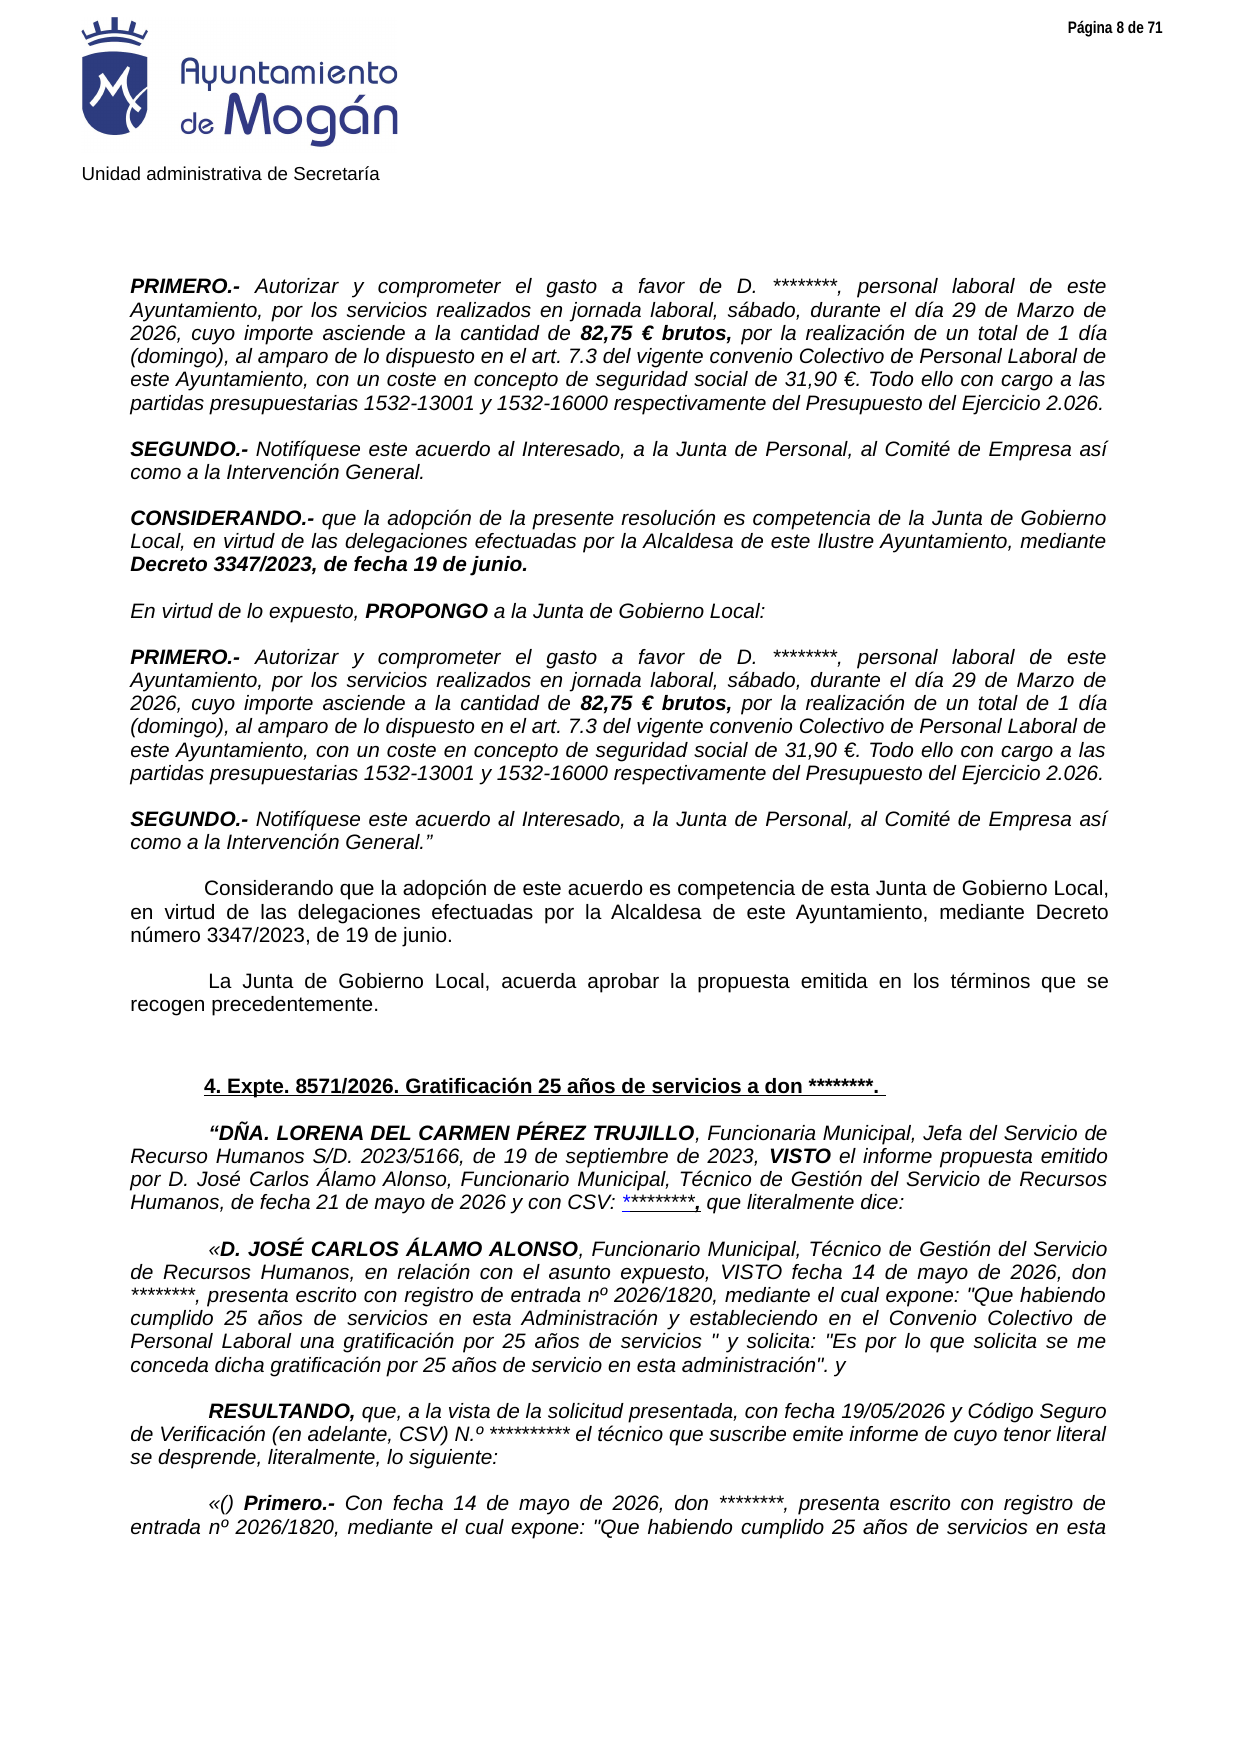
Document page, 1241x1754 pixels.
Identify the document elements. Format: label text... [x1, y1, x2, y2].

text PRIMERO.- Autorizar y comprometer el gasto a favor de D. ********, personal laboral de este Ayuntamiento, por los servicios realizados en jornada laboral, sábado, durante el día 29 de Marzo de 2026, cuyo importe asciende a la cantidad de 82,75 € brutos, por la realización de un total de 1 día (domingo), al amparo de lo dispuesto en el art. 7.3 del vigente convenio Colectivo de Personal Laboral de este Ayuntamiento, con un coste en concepto de seguridad social de 31,90 €. Todo ello con cargo a las partidas presupuestarias 1532-13001 y 1532-16000 respectivamente del Presupuesto del Ejercicio 2.026. [130, 275, 1110, 414]
text SEGUNDO.- Notifíquese este acuerdo al Interesado, a la Junta de Personal, al Comité de Empresa así como a la Intervención General. [130, 437, 1110, 484]
text «() Primero.- Con fecha 14 de mayo de 2026, don ********, presenta escrito con registro de entrada nº 2026/1820, mediante el cual expone: "Que habiendo cumplido 25 años de servicios en esta [130, 1492, 1110, 1538]
text CONSIDERANDO.- que la adopción de la presente resolución es competencia de la Junta de Gobierno Local, en virtud de las delegaciones efectuadas por la Alcaldesa de este Ilustre Ayuntamiento, mediante Decreto 3347/2023, de fecha 19 de junio. [130, 507, 1110, 576]
text “DÑA. LORENA DEL CARMEN PÉREZ TRUJILLO, Funcionaria Municipal, Jefa del Servicio de Recurso Humanos S/D. 2023/5166, de 19 de septiembre de 2023, VISTO el informe propuesta emitido por D. José Carlos Álamo Alonso, Funcionario Municipal, Técnico de Gestión del Servicio de Recursos Humanos, de fecha 21 de mayo de 2026 y con CSV: *********, que literalmente dice: [130, 1121, 1110, 1214]
text RESULTANDO, que, a la vista de la solicitud presentada, con fecha 19/05/2026 y Código Seguro de Verificación (en adelante, CSV) N.º ********** el técnico que suscribe emite informe de cuyo tenor literal se desprende, literalmente, lo siguiente: [130, 1399, 1110, 1469]
text «D. JOSÉ CARLOS ÁLAMO ALONSO, Funcionario Municipal, Técnico de Gestión del Servicio de Recursos Humanos, en relación con el asunto expuesto, VISTO fecha 14 de mayo de 2026, don ********, presenta escrito con registro de entrada nº 2026/1820, mediante el cual expone: "Que habiendo cumplido 25 años de servicios en esta Administración y estableciendo en el Convenio Colectivo de Personal Laboral una gratificación por 25 años de servicios " y solicita: "Es por lo que solicita se me conceda dicha gratificación por 25 años de servicio en esta administración". y [130, 1237, 1110, 1376]
picture [81, 17, 398, 153]
text En virtud de lo expuesto, PROPONGO a la Junta de Gobierno Local: [130, 599, 1110, 622]
text La Junta de Gobierno Local, acuerda aprobar la propuesta emitida en los términos que se recogen precedentemente. [130, 969, 1110, 1016]
text SEGUNDO.- Notifíquese este acuerdo al Interesado, a la Junta de Personal, al Comité de Empresa así como a la Intervención General.” [130, 808, 1110, 854]
text Considerando que la adopción de este acuerdo es competencia de esta Junta de Gobierno Local, en virtud de las delegaciones efectuadas por la Alcaldesa de este Ayuntamiento, mediante Decreto número 3347/2023, de 19 de junio. [130, 877, 1110, 947]
text PRIMERO.- Autorizar y comprometer el gasto a favor de D. ********, personal laboral de este Ayuntamiento, por los servicios realizados en jornada laboral, sábado, durante el día 29 de Marzo de 2026, cuyo importe asciende a la cantidad de 82,75 € brutos, por la realización de un total de 1 día (domingo), al amparo de lo dispuesto en el art. 7.3 del vigente convenio Colectivo de Personal Laboral de este Ayuntamiento, con un coste en concepto de seguridad social de 31,90 €. Todo ello con cargo a las partidas presupuestarias 1532-13001 y 1532-16000 respectivamente del Presupuesto del Ejercicio 2.026. [130, 645, 1110, 785]
text 4. Expte. 8571/2026. Gratificación 25 años de servicios a don ********. [130, 1075, 1110, 1098]
